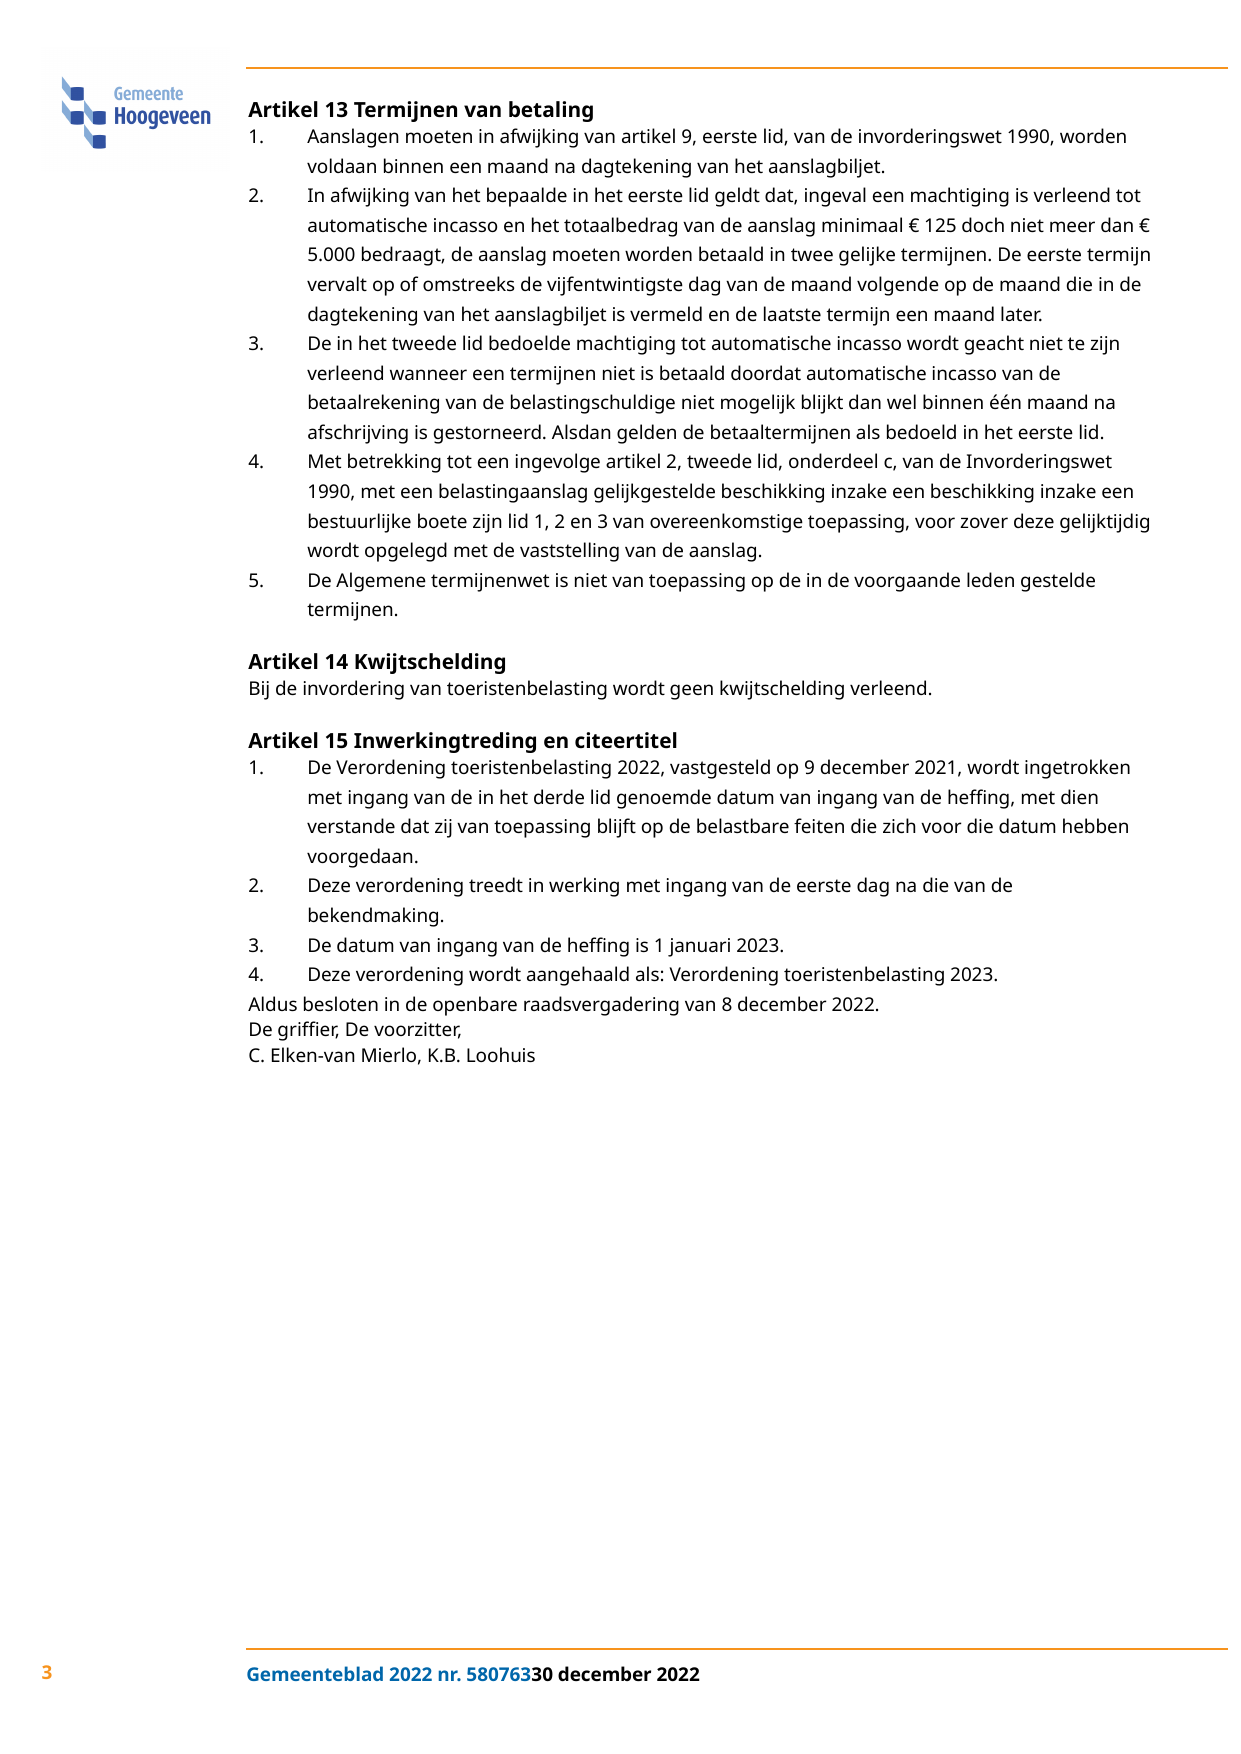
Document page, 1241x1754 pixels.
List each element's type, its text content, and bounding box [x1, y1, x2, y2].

list De in het tweede lid bedoelde machtiging tot automatische incasso wordt geacht niet te zijn verleend wanneer een termijnen niet is betaald doordat automatische incasso van de betaalrekening van de belastingschuldige niet mogelijk blijkt dan wel binnen één maand na afschrijving is gestorneerd. Alsdan gelden de betaaltermijnen als bedoeld in het eerste lid. [248, 330, 1152, 445]
list De Verordening toeristenbelasting 2022, vastgesteld op 9 december 2021, wordt ingetrokken met ingang van de in het derde lid genoemde datum van ingang van de heffing, met dien verstande dat zij van toepassing blijft op de belastbare feiten die zich voor die datum hebben voorgedaan. [248, 754, 1152, 869]
picture [41, 47, 231, 172]
list Deze verordening wordt aangehaald als: Verordening toeristenbelasting 2023. [248, 961, 1152, 987]
list Met betrekking tot een ingevolge artikel 2, tweede lid, onderdeel c, van de Invorderingswet 1990, met een belastingaanslag gelijkgestelde beschikking inzake een beschikking inzake een bestuurlijke boete zijn lid 1, 2 en 3 van overeenkomstige toepassing, voor zover deze gelijktijdig wordt opgelegd met de vaststelling van de aanslag. [248, 449, 1152, 563]
text Aldus besloten in de openbare raadsvergadering van 8 december 2022. [248, 991, 1152, 1017]
text Bij de invordering van toeristenbelasting wordt geen kwijtschelding verleend. [248, 675, 1152, 701]
text C. Elken-van Mierlo, K.B. Loohuis [248, 1042, 1152, 1068]
text Artikel 15 Inwerkingtreding en citeertitel [248, 726, 1152, 754]
text Artikel 14 Kwijtschelding [248, 647, 1152, 675]
list Deze verordening treedt in werking met ingang van de eerste dag na die van de bekendmaking. [248, 873, 1152, 928]
text Artikel 13 Termijnen van betaling [248, 95, 1152, 123]
list De datum van ingang van de heffing is 1 januari 2023. [248, 932, 1152, 957]
text De griffier, De voorzitter, [248, 1017, 1152, 1042]
list In afwijking van het bepaalde in het eerste lid geldt dat, ingeval een machtiging is verleend tot automatische incasso en het totaalbedrag van de aanslag minimaal € 125 doch niet meer dan € 5.000 bedraagt, de aanslag moeten worden betaald in twee gelijke termijnen. De eerste termijn vervalt op of omstreeks de vijfentwintigste dag van de maand volgende op de maand die in de dagtekening van het aanslagbiljet is vermeld en de laatste termijn een maand later. [248, 182, 1152, 326]
list Aanslagen moeten in afwijking van artikel 9, eerste lid, van de invorderingswet 1990, worden voldaan binnen een maand na dagtekening van het aanslagbiljet. [248, 123, 1152, 178]
list De Algemene termijnenwet is niet van toepassing op de in de voorgaande leden gestelde termijnen. [248, 567, 1152, 622]
